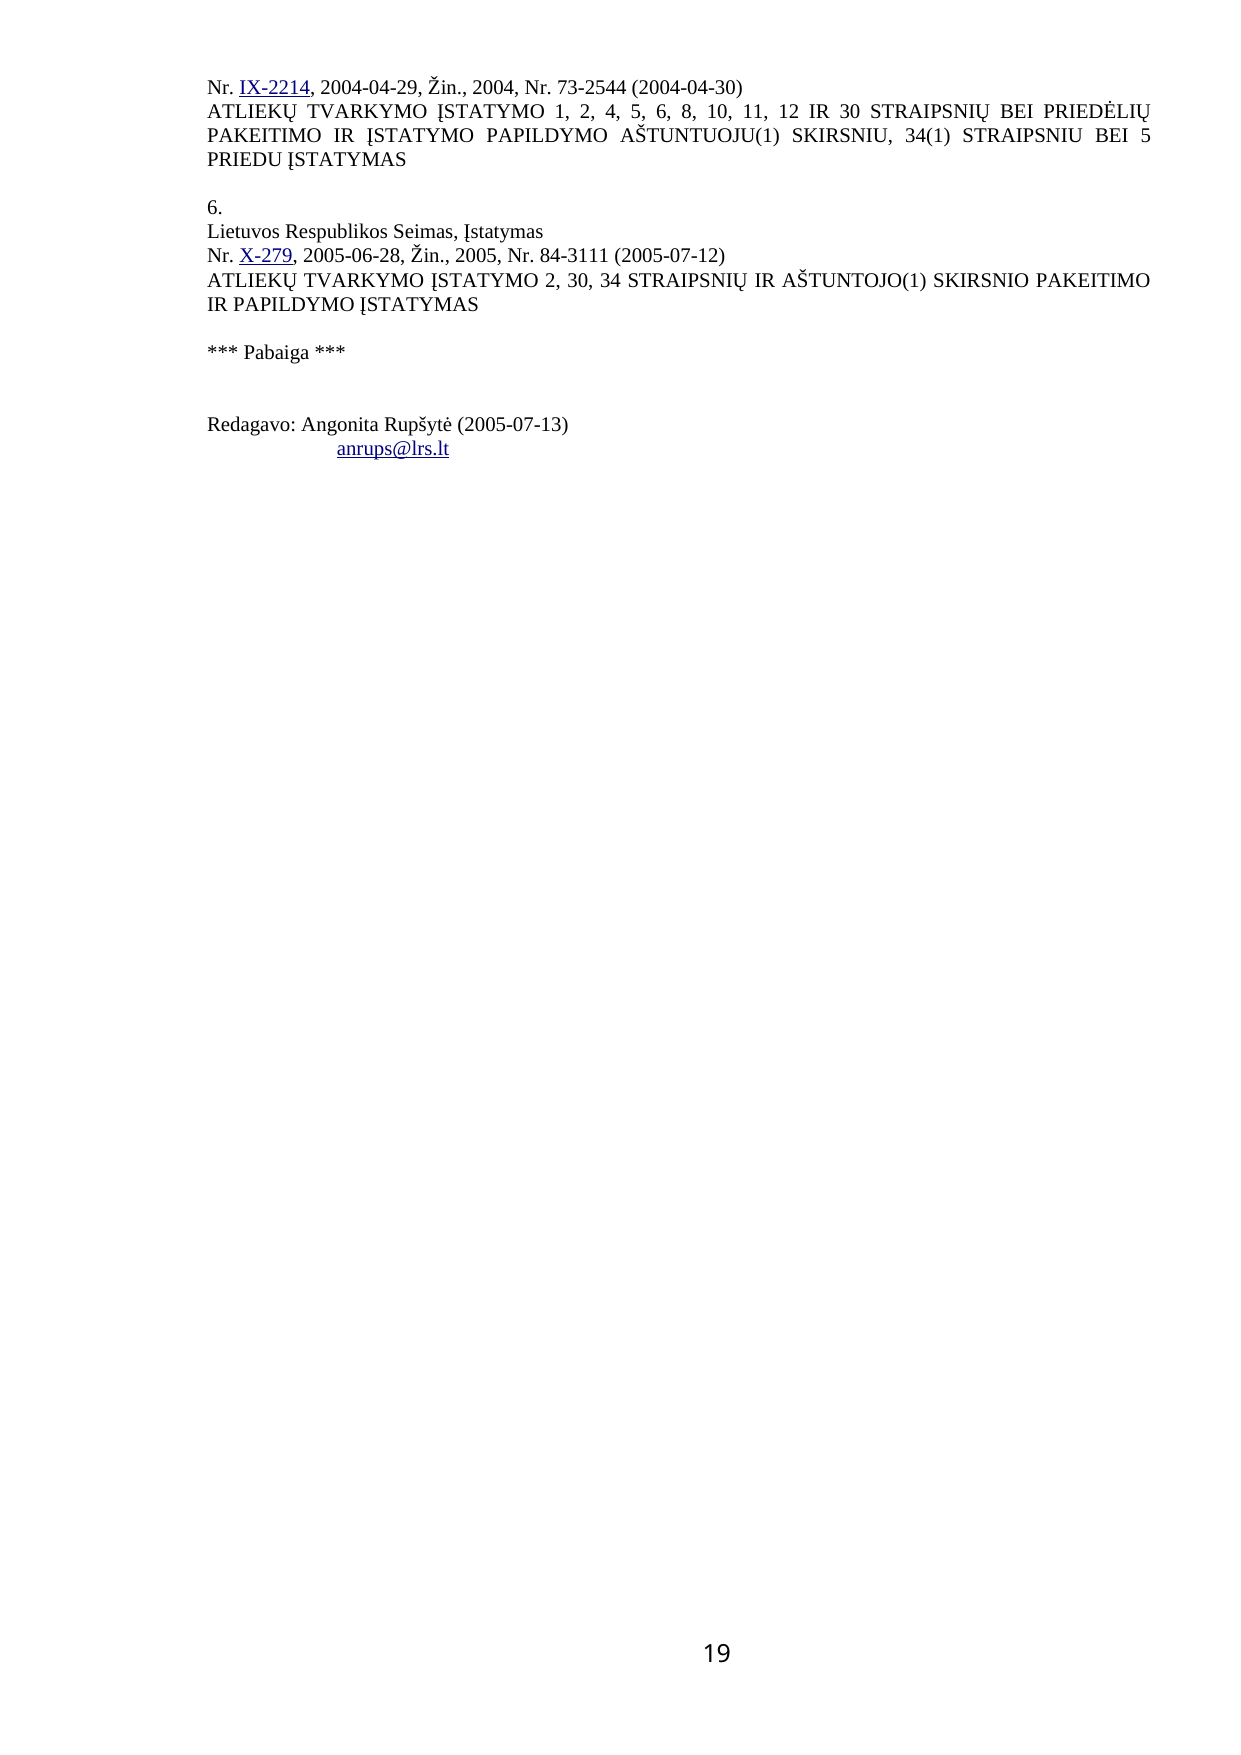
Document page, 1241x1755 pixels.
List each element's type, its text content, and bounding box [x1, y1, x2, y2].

text ATLIEKŲ TVARKYMO ĮSTATYMO 2, 30, 34 STRAIPSNIŲ IR AŠTUNTOJO(1) SKIRSNIO PAKEITIMO IR PAPILDYMO ĮSTATYMAS [207, 267, 1152, 316]
text Redagavo: Angonita Rupšytė (2005-07-13) [207, 412, 1152, 436]
text ATLIEKŲ TVARKYMO ĮSTATYMO 1, 2, 4, 5, 6, 8, 10, 11, 12 IR 30 STRAIPSNIŲ BEI PRIEDĖLIŲ PAKEITIMO IR ĮSTATYMO PAPILDYMO AŠTUNTUOJU(1) SKIRSNIU, 34(1) STRAIPSNIU BEI 5 PRIEDU ĮSTATYMAS [207, 99, 1152, 171]
text *** Pabaiga *** [207, 340, 1152, 364]
text Lietuvos Respublikos Seimas, Įstatymas [207, 219, 1152, 243]
text anrups@lrs.lt [207, 436, 1152, 460]
text Nr. X-279, 2005-06-28, Žin., 2005, Nr. 84-3111 (2005-07-12) [207, 243, 1152, 267]
text Nr. IX-2214, 2004-04-29, Žin., 2004, Nr. 73-2544 (2004-04-30) [207, 75, 1152, 99]
text 6. [207, 195, 1152, 219]
